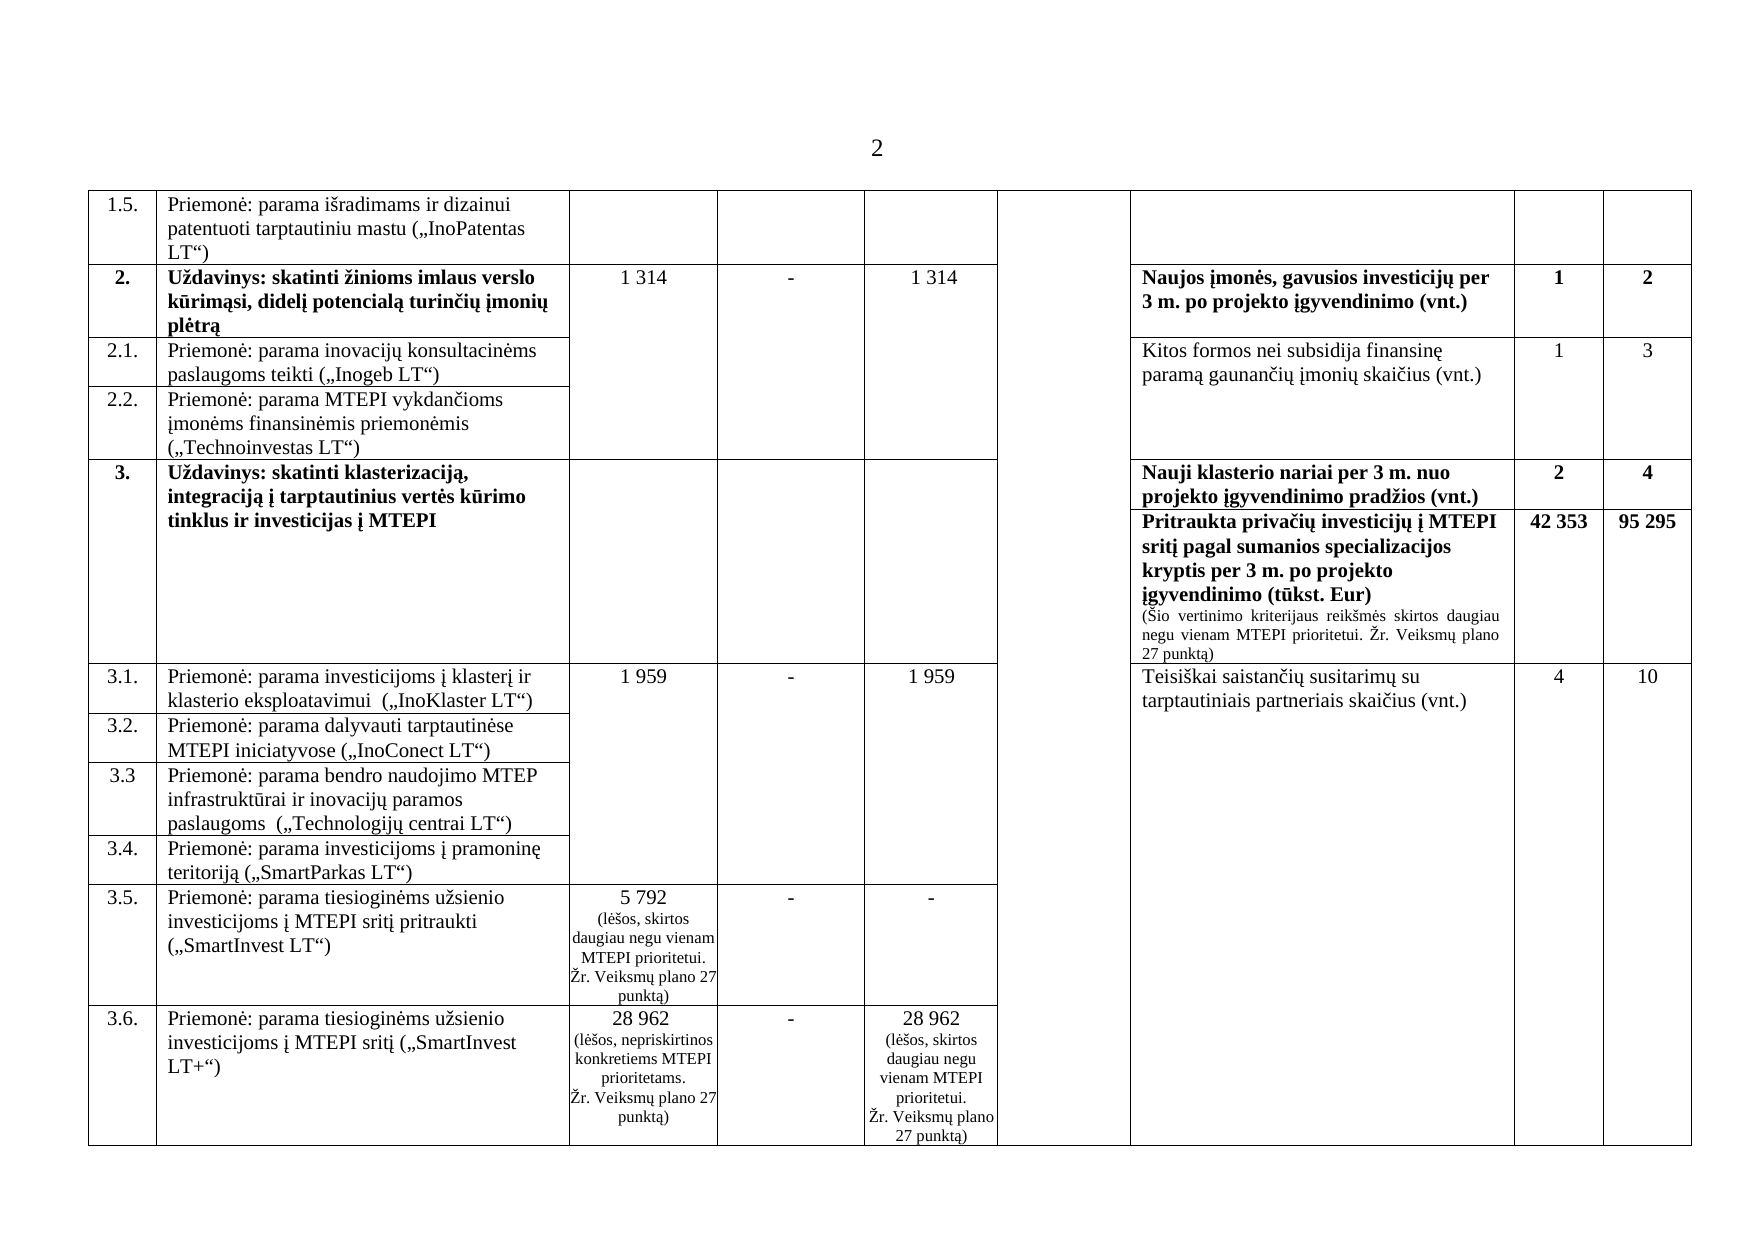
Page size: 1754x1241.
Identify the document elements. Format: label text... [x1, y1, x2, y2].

table_cell Priemonė: parama investicijoms į klasterį ir klasterio eksploatavimui („InoKlaster LT“) [157, 664, 569, 712]
table_cell 4 [1515, 664, 1603, 1145]
table_cell 1 314 [570, 265, 717, 459]
table_cell [570, 191, 717, 264]
table_cell 3.2. [89, 714, 156, 762]
table_cell - [718, 191, 864, 264]
table_cell 2. [89, 265, 156, 337]
table_cell 3.5. [89, 885, 156, 1005]
table_cell [865, 460, 997, 663]
table_cell 42 353 [1515, 510, 1603, 663]
table_cell Nauji klasterio nariai per 3 m. nuo projekto įgyvendinimo pradžios (vnt.) [1131, 460, 1514, 508]
table_cell Priemonė: parama inovacijų konsultacinėms paslaugoms teikti („Inogeb LT“) [157, 338, 569, 386]
table_cell 3.6. [89, 1006, 156, 1145]
table_cell Teisiškai saistančių susitarimų su tarptautiniais partneriais skaičius (vnt.) [1131, 664, 1514, 1145]
table_cell - [718, 265, 864, 459]
table_cell [998, 191, 1130, 1145]
table_cell Uždavinys: skatinti klasterizaciją, integraciją į tarptautinius vertės kūrimo tinklus ir investicijas į MTEPI [157, 460, 569, 663]
table_cell 1 959 [865, 664, 997, 884]
table_cell 1.5. [89, 191, 156, 264]
table_cell 2.2. [89, 387, 156, 459]
table_cell Priemonė: parama tiesioginėms užsienio investicijoms į MTEPI sritį („SmartInvest LT+“) [157, 1006, 569, 1145]
table_cell 3. [89, 460, 156, 663]
table_cell 10 [1604, 664, 1691, 1145]
table_cell 1 [1515, 338, 1603, 459]
table_cell 28 962 (lėšos, skirtos daugiau negu vienam MTEPI prioritetui. Žr. Veiksmų plano 27 punktą) [865, 1006, 997, 1145]
table_cell 4 [1604, 460, 1691, 508]
table_cell 2 [1604, 265, 1691, 337]
table_cell Priemonė: parama išradimams ir dizainui patentuoti tarptautiniu mastu („InoPatentas LT“) [157, 191, 569, 264]
table_cell Priemonė: parama MTEPI vykdančioms įmonėms finansinėmis priemonėmis („Technoinvestas LT“) [157, 387, 569, 459]
table_cell Pritraukta privačių investicijų į MTEPI sritį pagal sumanios specializacijos kryptis per 3 m. po projekto įgyvendinimo (tūkst. Eur) (Šio vertinimo kriterijaus reikšmės skirtos daugiau negu vienam MTEPI prioritetui. Žr. Veiksmų plano 27 punktą) [1131, 510, 1514, 663]
table_cell - [718, 664, 864, 884]
table_cell Priemonė: parama bendro naudojimo MTEP infrastruktūrai ir inovacijų paramos paslaugoms („Technologijų centrai LT“) [157, 763, 569, 835]
table_cell 1 959 [570, 664, 717, 884]
table_cell 1 314 [865, 265, 997, 459]
table_cell 5 792 (lėšos, skirtos daugiau negu vienam MTEPI prioritetui. Žr. Veiksmų plano 27 punktą) [570, 885, 717, 1005]
table_cell [570, 460, 717, 663]
table_cell Naujos įmonės, gavusios investicijų per 3 m. po projekto įgyvendinimo (vnt.) [1131, 265, 1514, 337]
table_cell - [718, 885, 864, 1005]
table_cell 2 [1515, 460, 1603, 508]
table_cell Uždavinys: skatinti žinioms imlaus verslo kūrimąsi, didelį potencialą turinčių įmonių plėtrą [157, 265, 569, 337]
table_cell 3.4. [89, 836, 156, 884]
table_cell 3.1. [89, 664, 156, 712]
table_cell - [718, 1006, 864, 1145]
table_cell 95 295 [1604, 510, 1691, 663]
table_cell - [865, 885, 997, 1005]
table_cell 1 [1515, 265, 1603, 337]
table_cell [1604, 191, 1691, 264]
table_cell 3 [1604, 338, 1691, 459]
table_cell Priemonė: parama investicijoms į pramoninę teritoriją („SmartParkas LT“) [157, 836, 569, 884]
table_cell Priemonė: parama dalyvauti tarptautinėse MTEPI iniciatyvose („InoConect LT“) [157, 714, 569, 762]
table_cell Priemonė: parama tiesioginėms užsienio investicijoms į MTEPI sritį pritraukti („SmartInvest LT“) [157, 885, 569, 1005]
table_cell 28 962 (lėšos, nepriskirtinos konkretiems MTEPI prioritetams. Žr. Veiksmų plano 27 punktą) [570, 1006, 717, 1145]
table_cell [718, 460, 864, 663]
table_cell [865, 191, 997, 264]
table_cell 3.3 [89, 763, 156, 835]
table_cell 2.1. [89, 338, 156, 386]
table_cell Kitos formos nei subsidija finansinę paramą gaunančių įmonių skaičius (vnt.) [1131, 338, 1514, 459]
table_cell [1131, 191, 1514, 264]
table_cell [1515, 191, 1603, 264]
